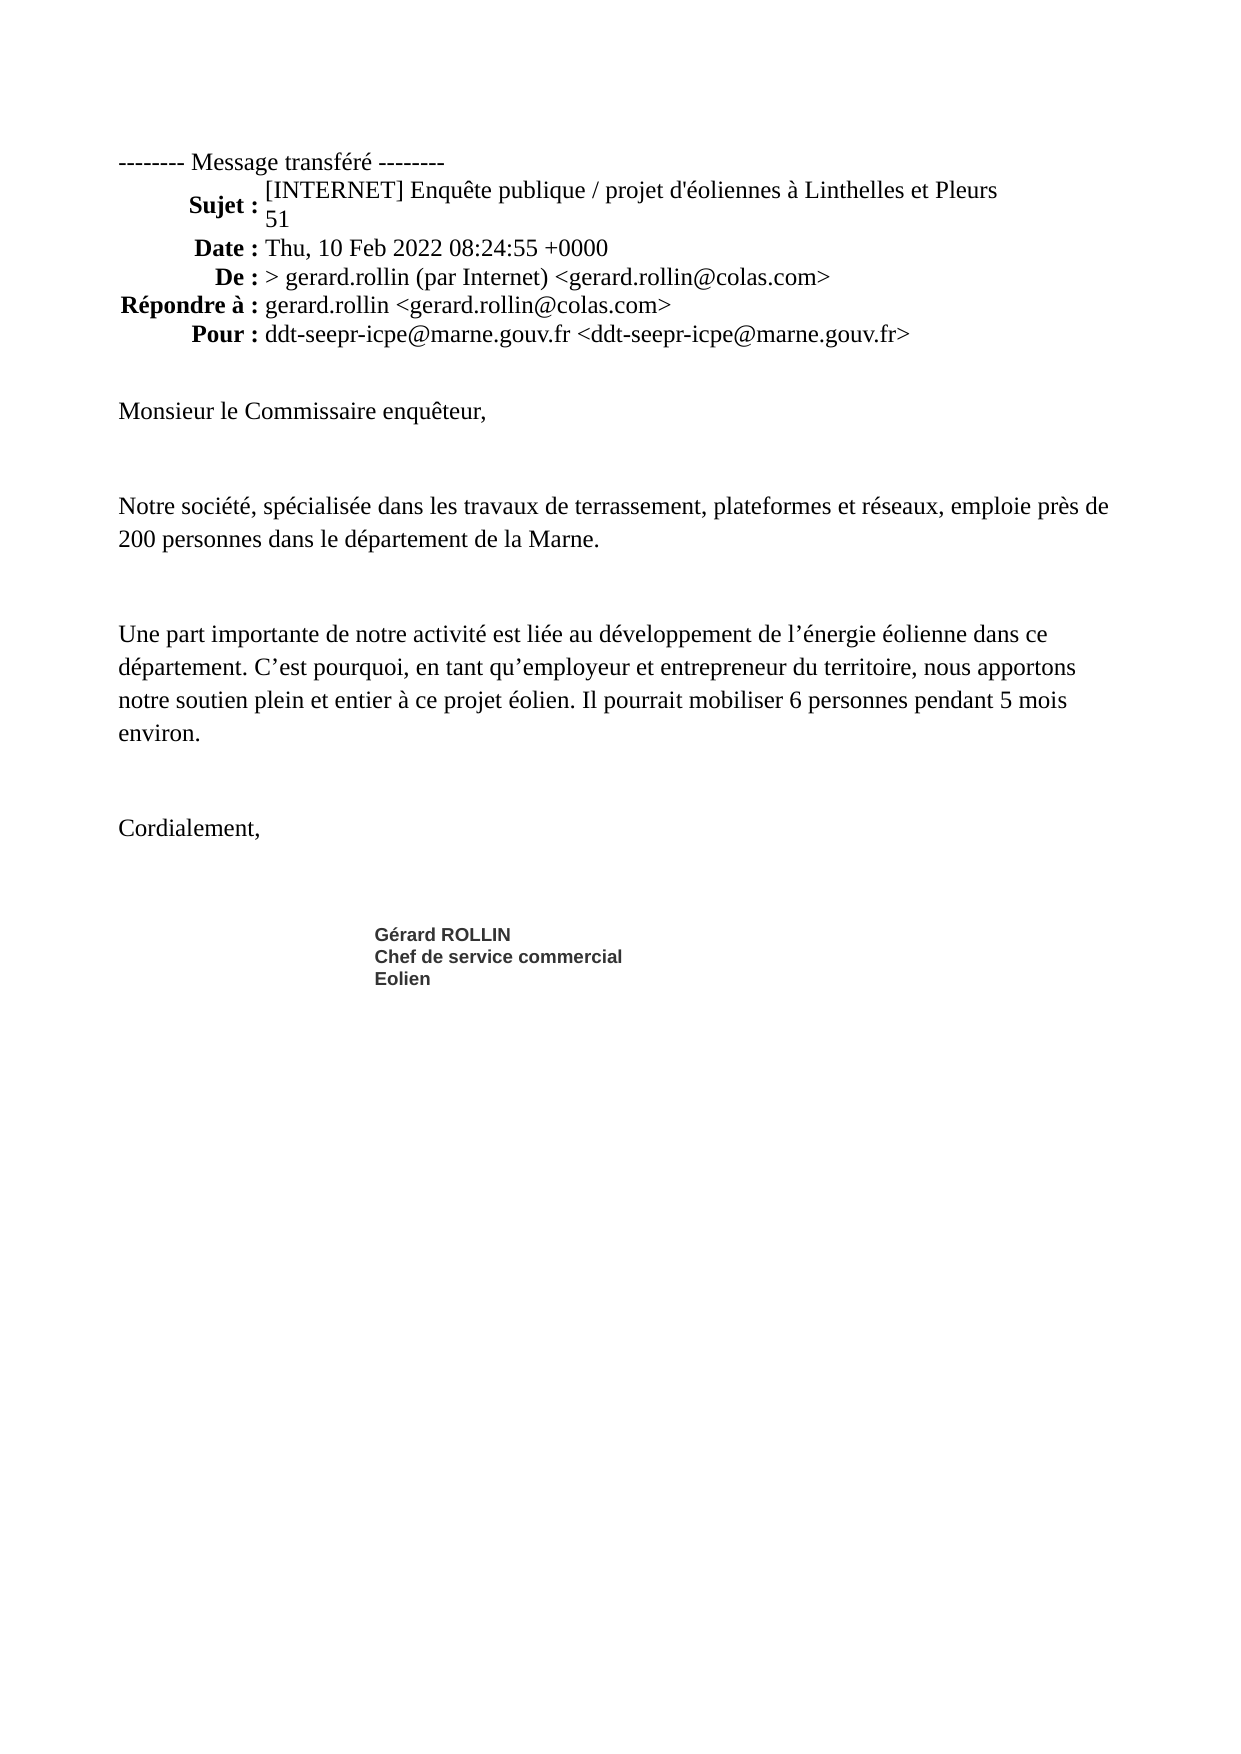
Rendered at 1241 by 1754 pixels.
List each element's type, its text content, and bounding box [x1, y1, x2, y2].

table_cell ddt-seepr-icpe@marne.gouv.fr <ddt-seepr-icpe@marne.gouv.fr> [265, 319, 1028, 348]
text Une part importante de notre activité est liée au développement de l’énergie éolienne dans ce département. C’est pourquoi, en tant qu’employeur et entrepreneur du territoire, nous apportons notre soutien plein et entier à ce projet éolien. Il pourrait mobiliser 6 personnes pendant 5 mois environ. [118, 619, 1122, 747]
text Monsieur le Commissaire enquêteur, [118, 396, 1122, 424]
table_cell De : [118, 262, 265, 291]
table_header [118, 909, 359, 1004]
table_cell gerard.rollin <gerard.rollin@colas.com> [265, 291, 1028, 319]
table_header Sujet : [118, 176, 265, 233]
text Cordialement, [118, 813, 1122, 842]
text -------- Message transféré -------- [118, 118, 1122, 176]
table_header [INTERNET] Enquête publique / projet d'éoliennes à Linthelles et Pleurs 51 [265, 176, 1028, 233]
text Notre société, spécialisée dans les travaux de terrassement, plateformes et réseaux, emploie près de 200 personnes dans le département de la Marne. [118, 491, 1122, 553]
table_cell Date : [118, 233, 265, 262]
table_cell Pour : [118, 319, 265, 348]
table_cell > gerard.rollin (par Internet) <gerard.rollin@colas.com> [265, 262, 1028, 291]
table_cell Répondre à : [118, 291, 265, 319]
table_header Gérard ROLLIN Chef de service commercial Eolien [359, 909, 684, 1004]
table_cell Thu, 10 Feb 2022 08:24:55 +0000 [265, 233, 1028, 262]
